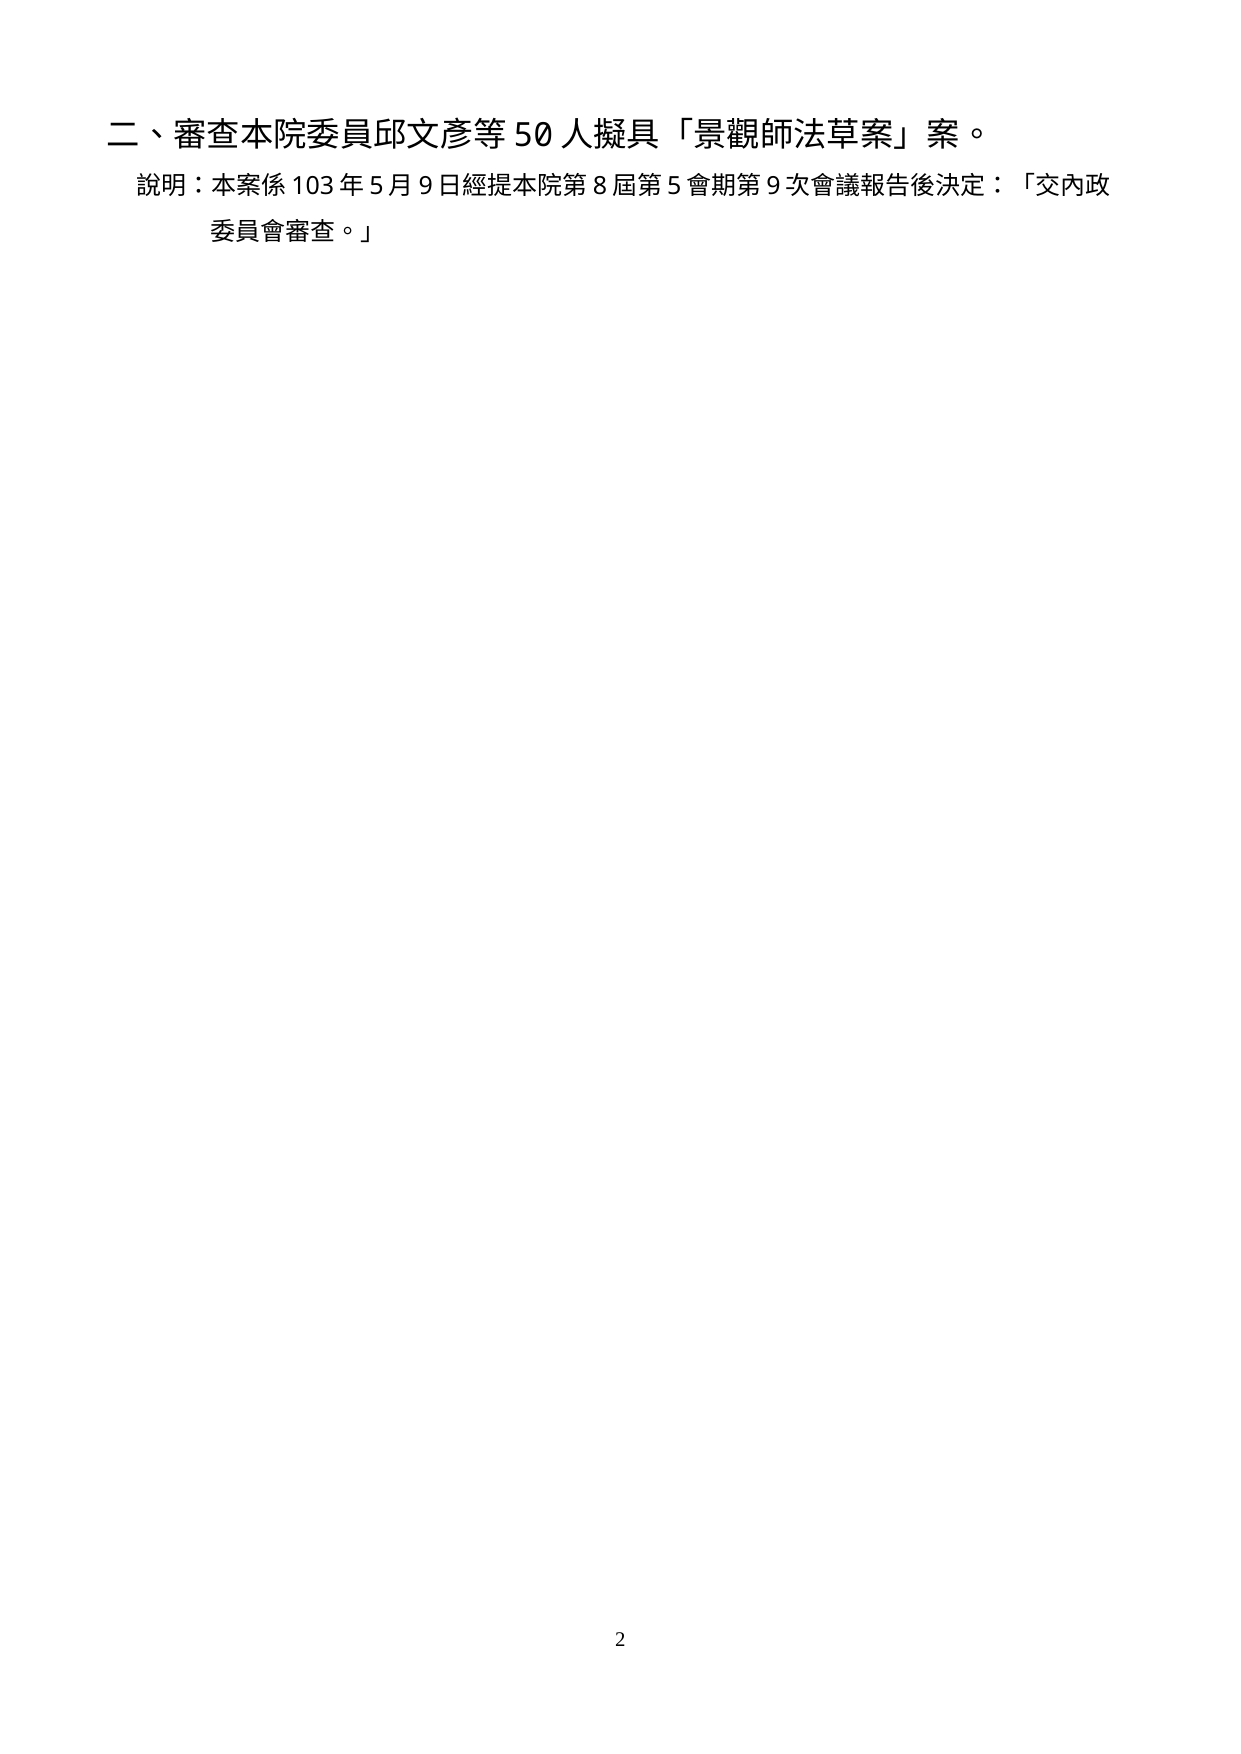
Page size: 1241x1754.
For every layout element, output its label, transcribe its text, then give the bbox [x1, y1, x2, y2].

text 二、審查本院委員邱文彥等50人擬具「景觀師法草案」案。 [106, 108, 1134, 156]
text 說明：本案係103年5月9日經提本院第8屆第5會期第9次會議報告後決定：「交內政委員會審查。」 [136, 156, 1134, 248]
